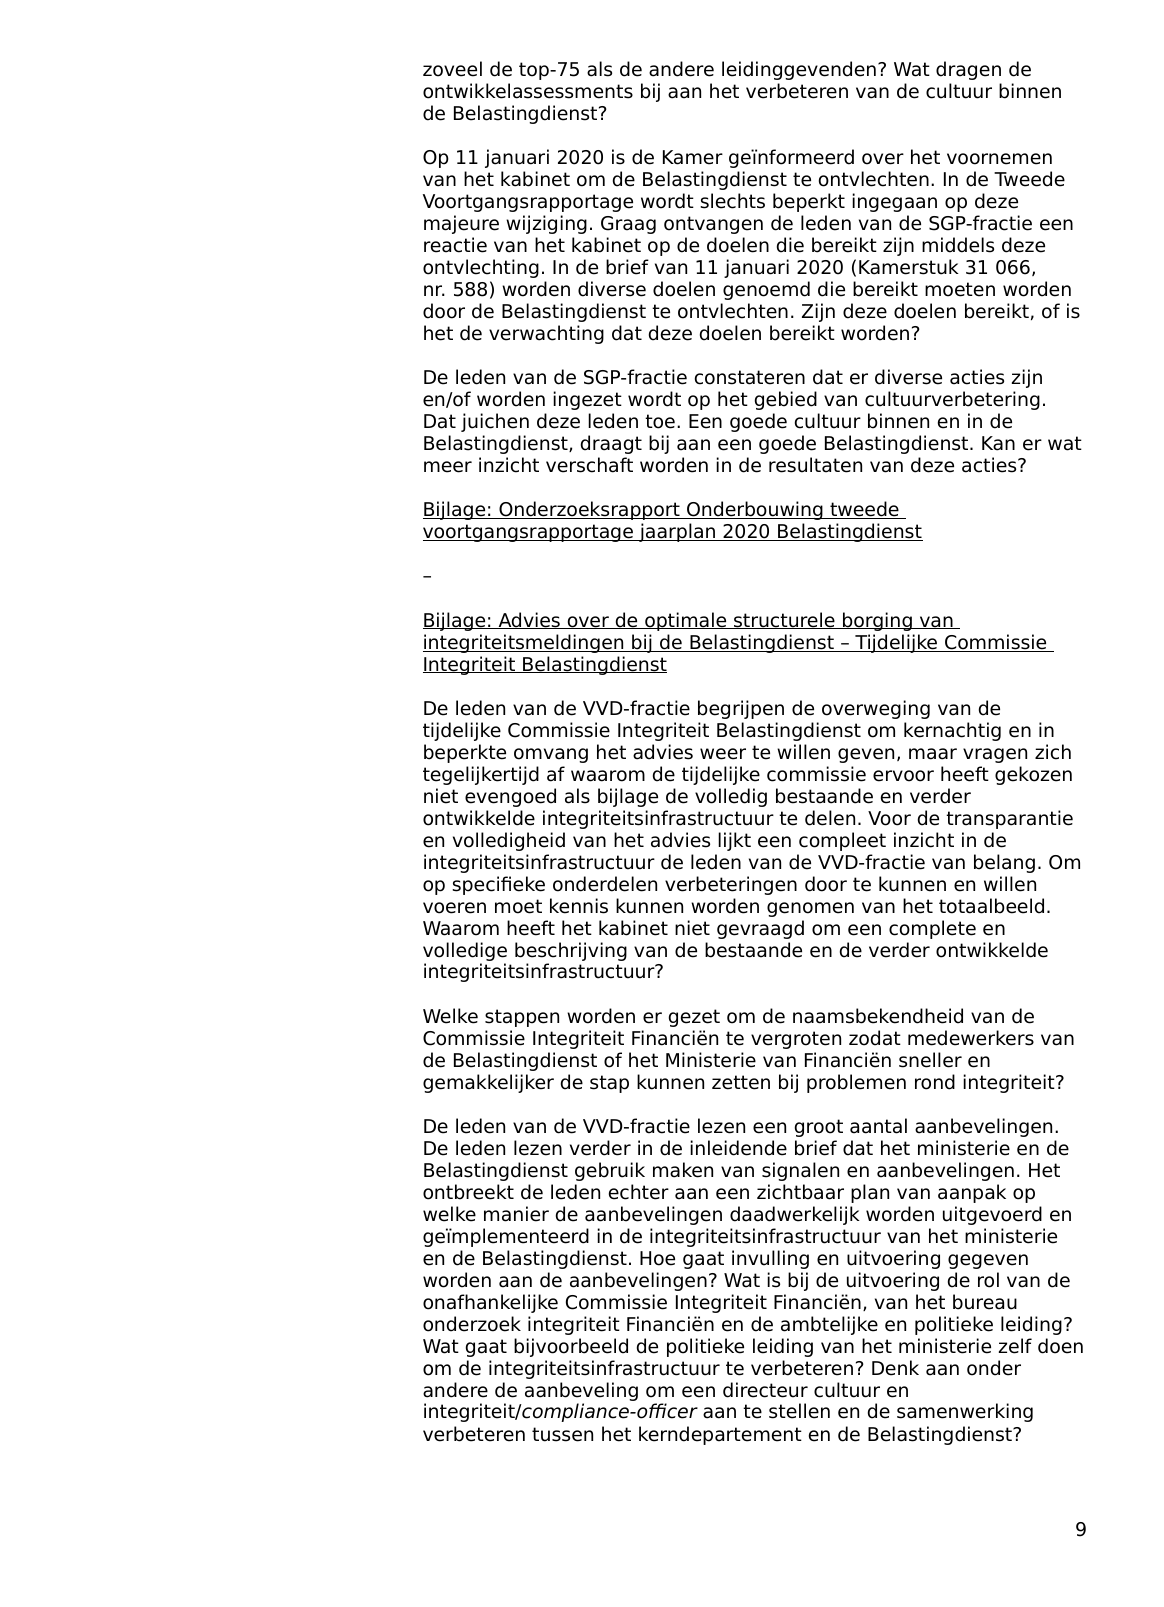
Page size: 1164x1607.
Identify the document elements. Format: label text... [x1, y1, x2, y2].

text De leden van de VVD-fractie lezen een groot aantal aanbevelingen. De leden lezen verder in de inleidende brief dat het ministerie en de Belastingdienst gebruik maken van signalen en aanbevelingen. Het ontbreekt de leden echter aan een zichtbaar plan van aanpak op welke manier de aanbevelingen daadwerkelijk worden uitgevoerd en geïmplementeerd in de integriteitsinfrastructuur van het ministerie en de Belastingdienst. Hoe gaat invulling en uitvoering gegeven worden aan de aanbevelingen? Wat is bij de uitvoering de rol van de onafhankelijke Commissie Integriteit Financiën, van het bureau onderzoek integriteit Financiën en de ambtelijke en politieke leiding? Wat gaat bijvoorbeeld de politieke leiding van het ministerie zelf doen om de integriteitsinfrastructuur te verbeteren? Denk aan onder andere de aanbeveling om een directeur cultuur en integriteit/compliance-officer aan te stellen en de samenwerking verbeteren tussen het kerndepartement en de Belastingdienst? [422, 1116, 1087, 1445]
subtitle Bijlage: Advies over de optimale structurele borging van integriteitsmeldingen bij de Belastingdienst – Tijdelijke Commissie Integriteit Belastingdienst [422, 609, 1087, 676]
text De leden van de SGP-fractie constateren dat er diverse acties zijn en/of worden ingezet wordt op het gebied van cultuurverbetering. Dat juichen deze leden toe. Een goede cultuur binnen en in de Belastingdienst, draagt bij aan een goede Belastingdienst. Kan er wat meer inzicht verschaft worden in de resultaten van deze acties? [422, 367, 1087, 477]
subtitle Bijlage: Onderzoeksrapport Onderbouwing tweede voortgangsrapportage jaarplan 2020 Belastingdienst [422, 499, 1087, 543]
text Op 11 januari 2020 is de Kamer geïnformeerd over het voornemen van het kabinet om de Belastingdienst te ontvlechten. In de Tweede Voortgangsrapportage wordt slechts beperkt ingegaan op deze majeure wijziging. Graag ontvangen de leden van de SGP-fractie een reactie van het kabinet op de doelen die bereikt zijn middels deze ontvlechting. In de brief van 11 januari 2020 (Kamerstuk 31 066, nr. 588) worden diverse doelen genoemd die bereikt moeten worden door de Belastingdienst te ontvlechten. Zijn deze doelen bereikt, of is het de verwachting dat deze doelen bereikt worden? [422, 147, 1087, 345]
text – [422, 565, 1087, 587]
text zoveel de top-75 als de andere leidinggevenden? Wat dragen de ontwikkelassessments bij aan het verbeteren van de cultuur binnen de Belastingdienst? [422, 59, 1087, 125]
text De leden van de VVD-fractie begrijpen de overweging van de tijdelijke Commissie Integriteit Belastingdienst om kernachtig en in beperkte omvang het advies weer te willen geven, maar vragen zich tegelijkertijd af waarom de tijdelijke commissie ervoor heeft gekozen niet evengoed als bijlage de volledig bestaande en verder ontwikkelde integriteitsinfrastructuur te delen. Voor de transparantie en volledigheid van het advies lijkt een compleet inzicht in de integriteitsinfrastructuur de leden van de VVD-fractie van belang. Om op specifieke onderdelen verbeteringen door te kunnen en willen voeren moet kennis kunnen worden genomen van het totaalbeeld. Waarom heeft het kabinet niet gevraagd om een complete en volledige beschrijving van de bestaande en de verder ontwikkelde integriteitsinfrastructuur? [422, 698, 1087, 983]
text Welke stappen worden er gezet om de naamsbekendheid van de Commissie Integriteit Financiën te vergroten zodat medewerkers van de Belastingdienst of het Ministerie van Financiën sneller en gemakkelijker de stap kunnen zetten bij problemen rond integriteit? [422, 1006, 1087, 1093]
